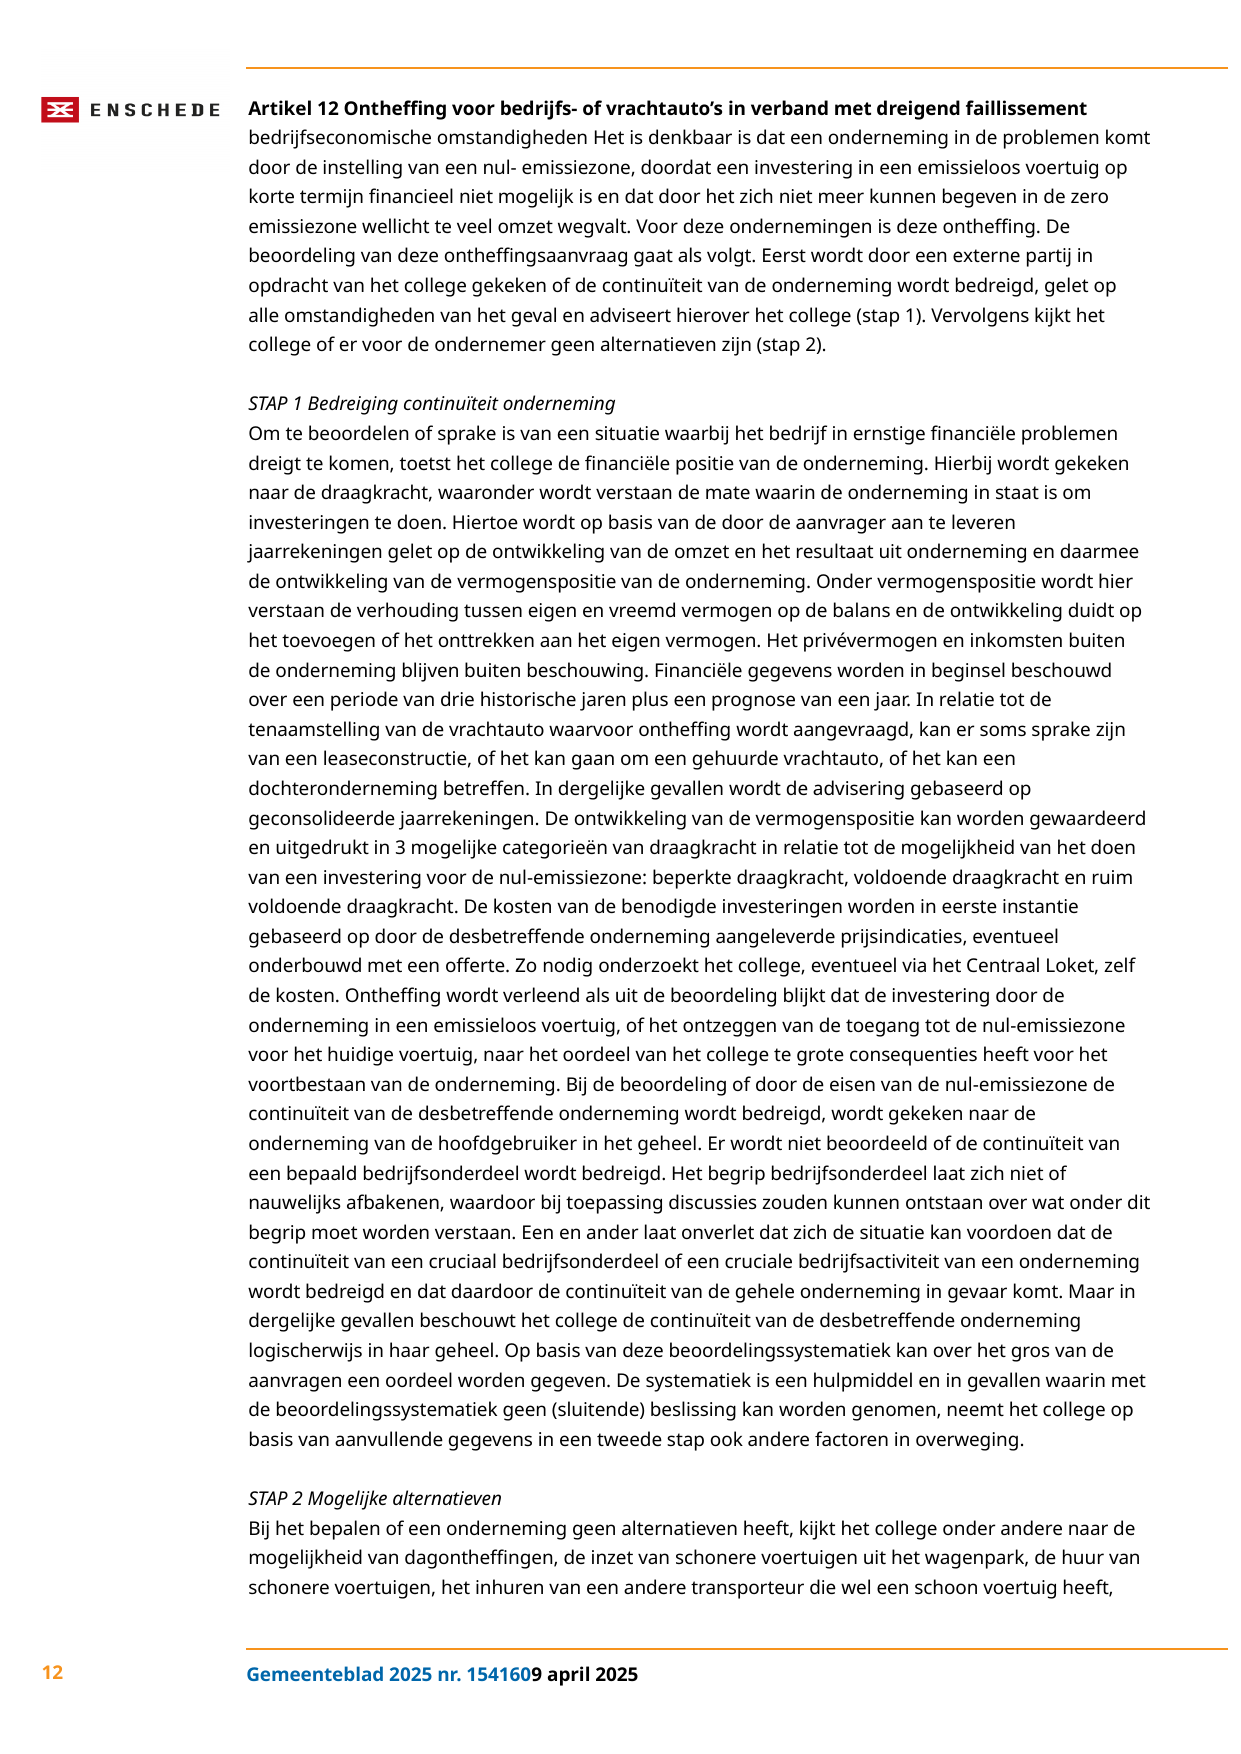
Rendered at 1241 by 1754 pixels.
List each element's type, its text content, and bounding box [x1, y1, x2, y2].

text bedrijfseconomische omstandigheden Het is denkbaar is dat een onderneming in de problemen komt door de instelling van een nul- emissiezone, doordat een investering in een emissieloos voertuig op korte termijn financieel niet mogelijk is en dat door het zich niet meer kunnen begeven in de zero emissiezone wellicht te veel omzet wegvalt. Voor deze ondernemingen is deze ontheffing. De beoordeling van deze ontheffingsaanvraag gaat als volgt. Eerst wordt door een externe partij in opdracht van het college gekeken of de continuïteit van de onderneming wordt bedreigd, gelet op alle omstandigheden van het geval en adviseert hierover het college (stap 1). Vervolgens kijkt het college of er voor de ondernemer geen alternatieven zijn (stap 2). [248, 124, 1152, 357]
text Bij het bepalen of een onderneming geen alternatieven heeft, kijkt het college onder andere naar de mogelijkheid van dagontheffingen, de inzet van schonere voertuigen uit het wagenpark, de huur van schonere voertuigen, het inhuren van een andere transporteur die wel een schoon voertuig heeft, [248, 1515, 1152, 1600]
picture [41, 47, 231, 172]
text Artikel 12 Ontheffing voor bedrijfs- of vrachtauto’s in verband met dreigend faillissement [248, 95, 1152, 121]
text Om te beoordelen of sprake is van een situatie waarbij het bedrijf in ernstige financiële problemen dreigt te komen, toetst het college de financiële positie van de onderneming. Hierbij wordt gekeken naar de draagkracht, waaronder wordt verstaan de mate waarin de onderneming in staat is om investeringen te doen. Hiertoe wordt op basis van de door de aanvrager aan te leveren jaarrekeningen gelet op de ontwikkeling van de omzet en het resultaat uit onderneming en daarmee de ontwikkeling van de vermogenspositie van de onderneming. Onder vermogenspositie wordt hier verstaan de verhouding tussen eigen en vreemd vermogen op de balans en de ontwikkeling duidt op het toevoegen of het onttrekken aan het eigen vermogen. Het privévermogen en inkomsten buiten de onderneming blijven buiten beschouwing. Financiële gegevens worden in beginsel beschouwd over een periode van drie historische jaren plus een prognose van een jaar. In relatie tot de tenaamstelling van de vrachtauto waarvoor ontheffing wordt aangevraagd, kan er soms sprake zijn van een leaseconstructie, of het kan gaan om een gehuurde vrachtauto, of het kan een dochteronderneming betreffen. In dergelijke gevallen wordt de advisering gebaseerd op geconsolideerde jaarrekeningen. De ontwikkeling van de vermogenspositie kan worden gewaardeerd en uitgedrukt in 3 mogelijke categorieën van draagkracht in relatie tot de mogelijkheid van het doen van een investering voor de nul-emissiezone: beperkte draagkracht, voldoende draagkracht en ruim voldoende draagkracht. De kosten van de benodigde investeringen worden in eerste instantie gebaseerd op door de desbetreffende onderneming aangeleverde prijsindicaties, eventueel onderbouwd met een offerte. Zo nodig onderzoekt het college, eventueel via het Centraal Loket, zelf de kosten. Ontheffing wordt verleend als uit de beoordeling blijkt dat de investering door de onderneming in een emissieloos voertuig, of het ontzeggen van de toegang tot de nul-emissiezone voor het huidige voertuig, naar het oordeel van het college te grote consequenties heeft voor het voortbestaan van de onderneming. Bij de beoordeling of door de eisen van de nul-emissiezone de continuïteit van de desbetreffende onderneming wordt bedreigd, wordt gekeken naar de onderneming van de hoofdgebruiker in het geheel. Er wordt niet beoordeeld of de continuïteit van een bepaald bedrijfsonderdeel wordt bedreigd. Het begrip bedrijfsonderdeel laat zich niet of nauwelijks afbakenen, waardoor bij toepassing discussies zouden kunnen ontstaan over wat onder dit begrip moet worden verstaan. Een en ander laat onverlet dat zich de situatie kan voordoen dat de continuïteit van een cruciaal bedrijfsonderdeel of een cruciale bedrijfsactiviteit van een onderneming wordt bedreigd en dat daardoor de continuïteit van de gehele onderneming in gevaar komt. Maar in dergelijke gevallen beschouwt het college de continuïteit van de desbetreffende onderneming logischerwijs in haar geheel. Op basis van deze beoordelingssystematiek kan over het gros van de aanvragen een oordeel worden gegeven. De systematiek is een hulpmiddel en in gevallen waarin met de beoordelingssystematiek geen (sluitende) beslissing kan worden genomen, neemt het college op basis van aanvullende gegevens in een tweede stap ook andere factoren in overweging. [248, 420, 1152, 1452]
text STAP 2 Mogelijke alternatieven [248, 1485, 1152, 1511]
text STAP 1 Bedreiging continuïteit onderneming [248, 391, 1152, 416]
